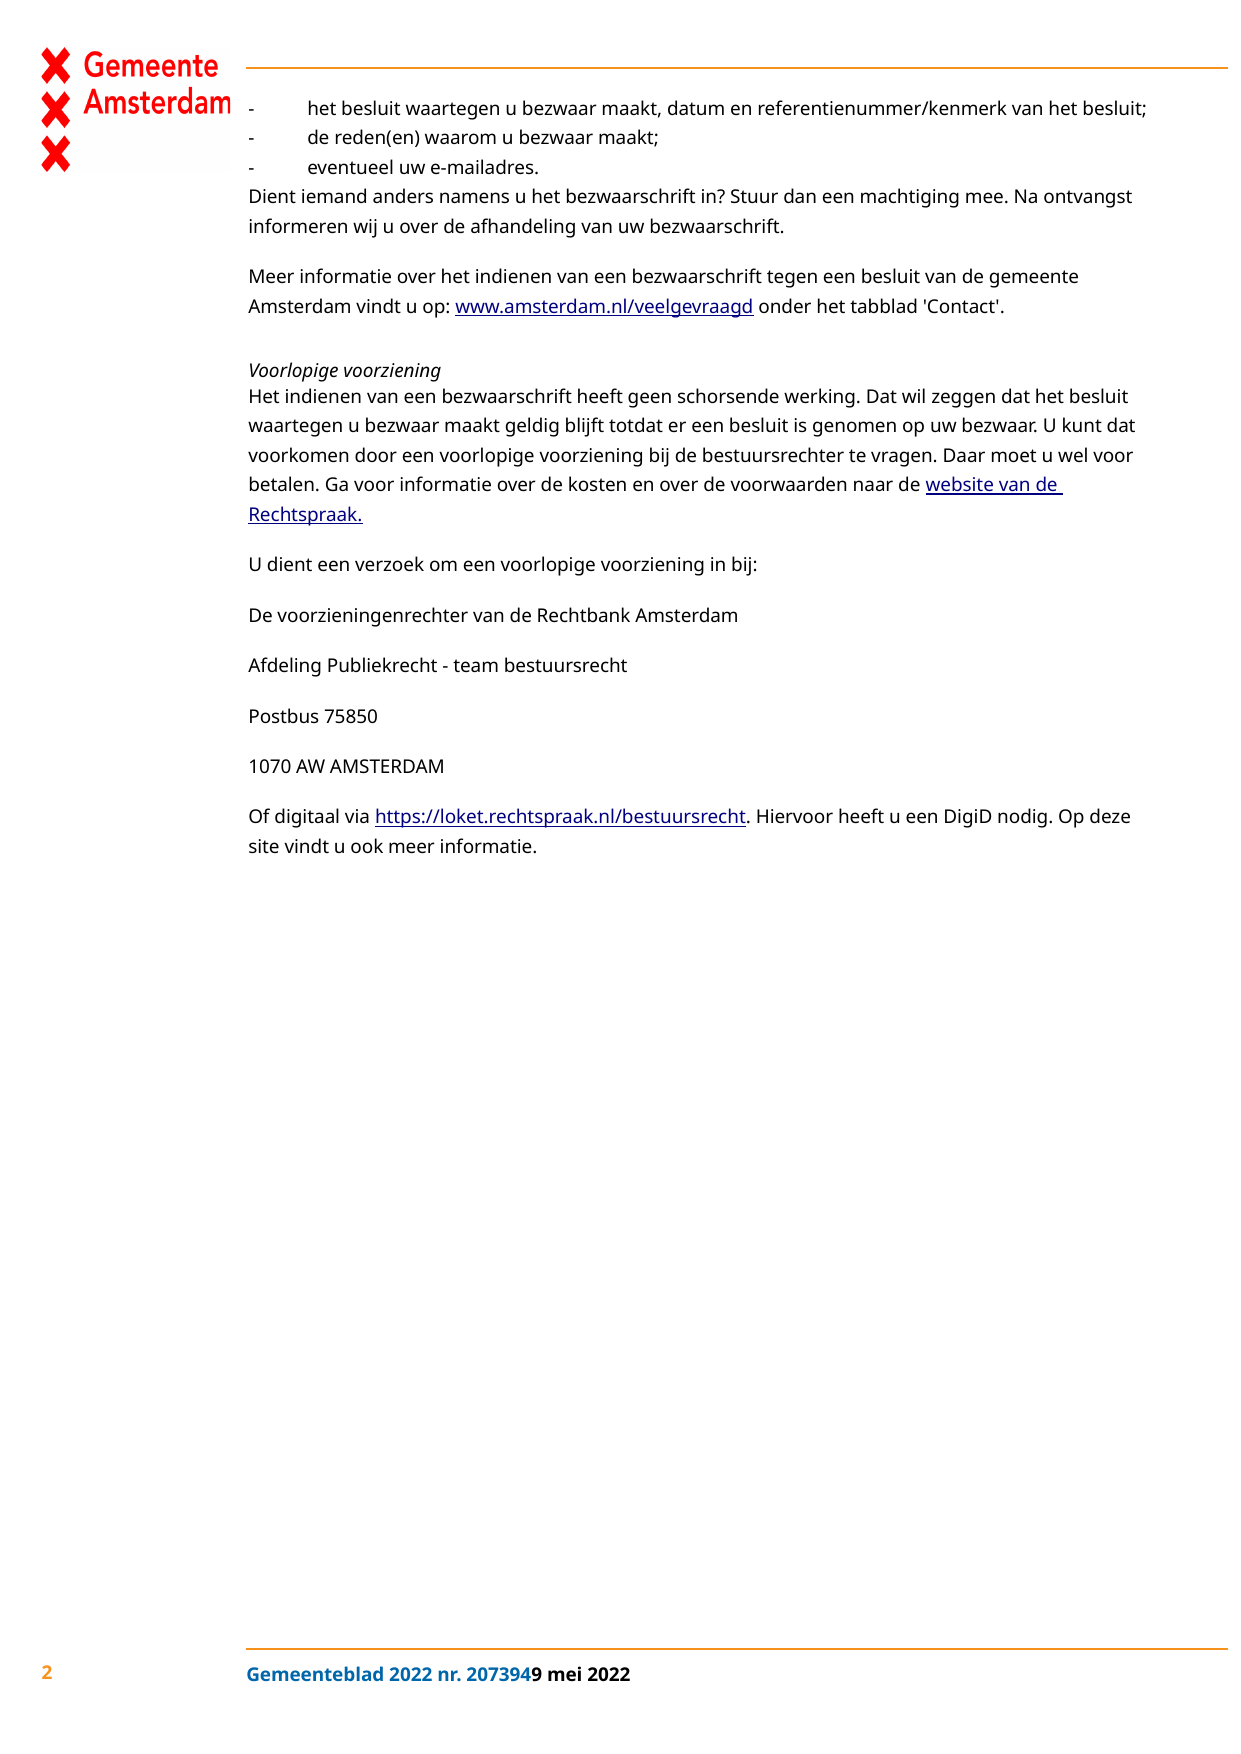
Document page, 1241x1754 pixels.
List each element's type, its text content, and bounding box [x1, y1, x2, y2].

text Afdeling Publiekrecht - team bestuursrecht [248, 652, 1152, 678]
text Postbus 75850 [248, 703, 1152, 728]
text Of digitaal via https://loket.rechtspraak.nl/bestuursrecht. Hiervoor heeft u een DigiD nodig. Op deze site vindt u ook meer informatie. [248, 804, 1152, 859]
list het besluit waartegen u bezwaar maakt, datum en referentienummer/kenmerk van het besluit; [248, 95, 1152, 121]
text Voorlopige voorziening [248, 357, 1152, 383]
text Meer informatie over het indienen van een bezwaarschrift tegen een besluit van de gemeente Amsterdam vindt u op: www.amsterdam.nl/veelgevraagd onder het tabblad 'Contact'. [248, 263, 1152, 319]
text Dient iemand anders namens u het bezwaarschrift in? Stuur dan een machtiging mee. Na ontvangst informeren wij u over de afhandeling van uw bezwaarschrift. [248, 183, 1152, 239]
picture [41, 47, 231, 172]
text 1070 AW AMSTERDAM [248, 753, 1152, 779]
list de reden(en) waarom u bezwaar maakt; [248, 124, 1152, 150]
text U dient een verzoek om een voorlopige voorziening in bij: [248, 552, 1152, 577]
text Het indienen van een bezwaarschrift heeft geen schorsende werking. Dat wil zeggen dat het besluit waartegen u bezwaar maakt geldig blijft totdat er een besluit is genomen op uw bezwaar. U kunt dat voorkomen door een voorlopige voorziening bij de bestuursrechter te vragen. Daar moet u wel voor betalen. Ga voor informatie over de kosten en over de voorwaarden naar de website van de Rechtspraak. [248, 383, 1152, 527]
list eventueel uw e-mailadres. [248, 154, 1152, 180]
text De voorzieningenrechter van de Rechtbank Amsterdam [248, 602, 1152, 628]
